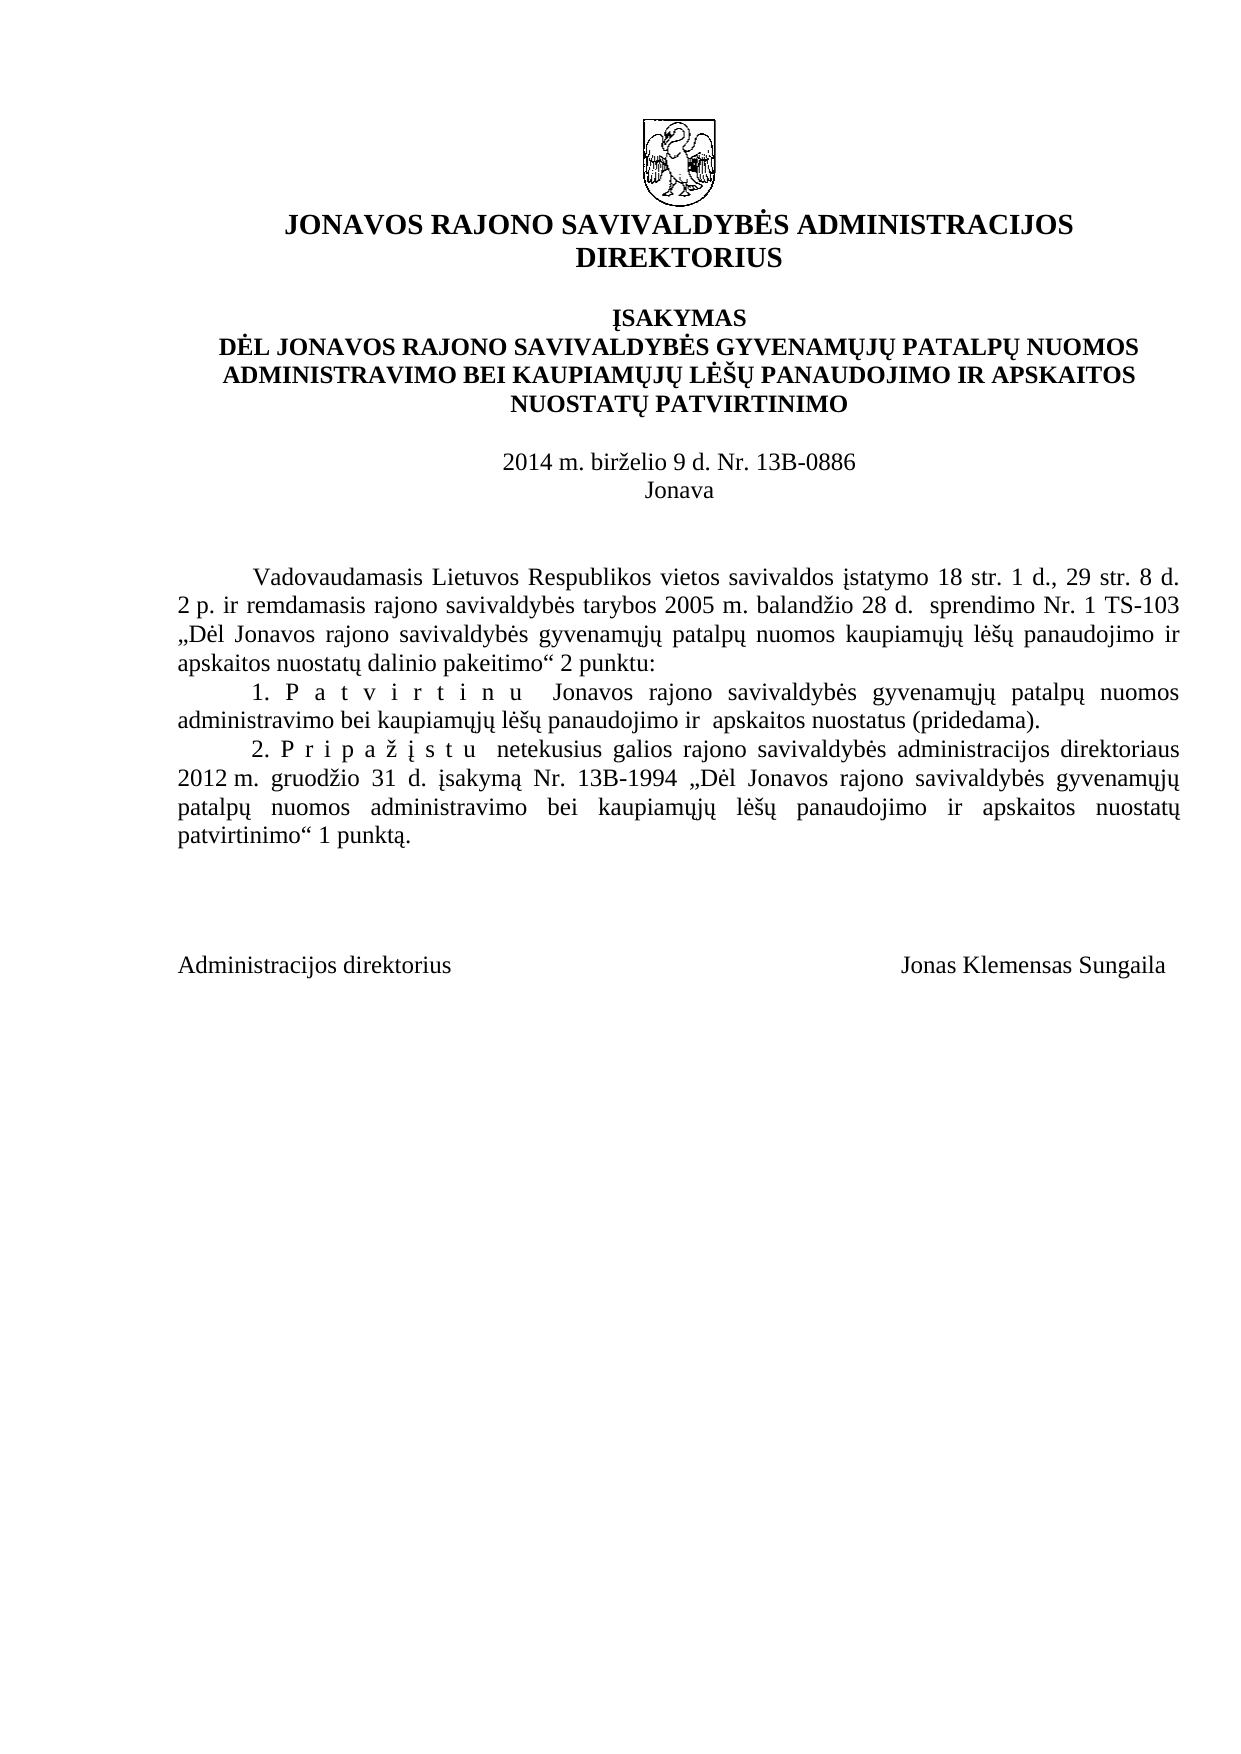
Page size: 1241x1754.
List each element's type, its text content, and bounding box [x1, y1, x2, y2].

text ĮSAKYMAS [177, 303, 1181, 332]
text JONAVOS RAJONO SAVIVALDYBĖS ADMINISTRACIJOS DIREKTORIUS [177, 207, 1181, 274]
text 2014 m. birželio 9 d. Nr. 13B-0886 [177, 447, 1181, 475]
text Administracijos direktorius Jonas Klemensas Sungaila [177, 950, 1181, 978]
text DĖL JONAVOS RAJONO SAVIVALDYBĖS GYVENAMŲJŲ PATALPŲ NUOMOS ADMINISTRAVIMO BEI KAUPIAMŲJŲ LĖŠŲ PANAUDOJIMO IR APSKAITOS NUOSTATŲ PATVIRTINIMO [177, 332, 1181, 418]
text Vadovaudamasis Lietuvos Respublikos vietos savivaldos įstatymo 18 str. 1 d., 29 str. 8 d. 2 p. ir remdamasis rajono savivaldybės tarybos 2005 m. balandžio 28 d. sprendimo Nr. 1 TS-103 „Dėl Jonavos rajono savivaldybės gyvenamųjų patalpų nuomos kaupiamųjų lėšų panaudojimo ir apskaitos nuostatų dalinio pakeitimo“ 2 punktu: [177, 562, 1181, 677]
text Jonava [177, 475, 1181, 504]
text 2. P r i p a ž į s t u netekusius galios rajono savivaldybės administracijos direktoriaus 2012 m. gruodžio 31 d. įsakymą Nr. 13B-1994 „Dėl Jonavos rajono savivaldybės gyvenamųjų patalpų nuomos administravimo bei kaupiamųjų lėšų panaudojimo ir apskaitos nuostatų patvirtinimo“ 1 punktą. [177, 734, 1181, 849]
text 1. P a t v i r t i n u Jonavos rajono savivaldybės gyvenamųjų patalpų nuomos administravimo bei kaupiamųjų lėšų panaudojimo ir apskaitos nuostatus (pridedama). [177, 677, 1181, 734]
